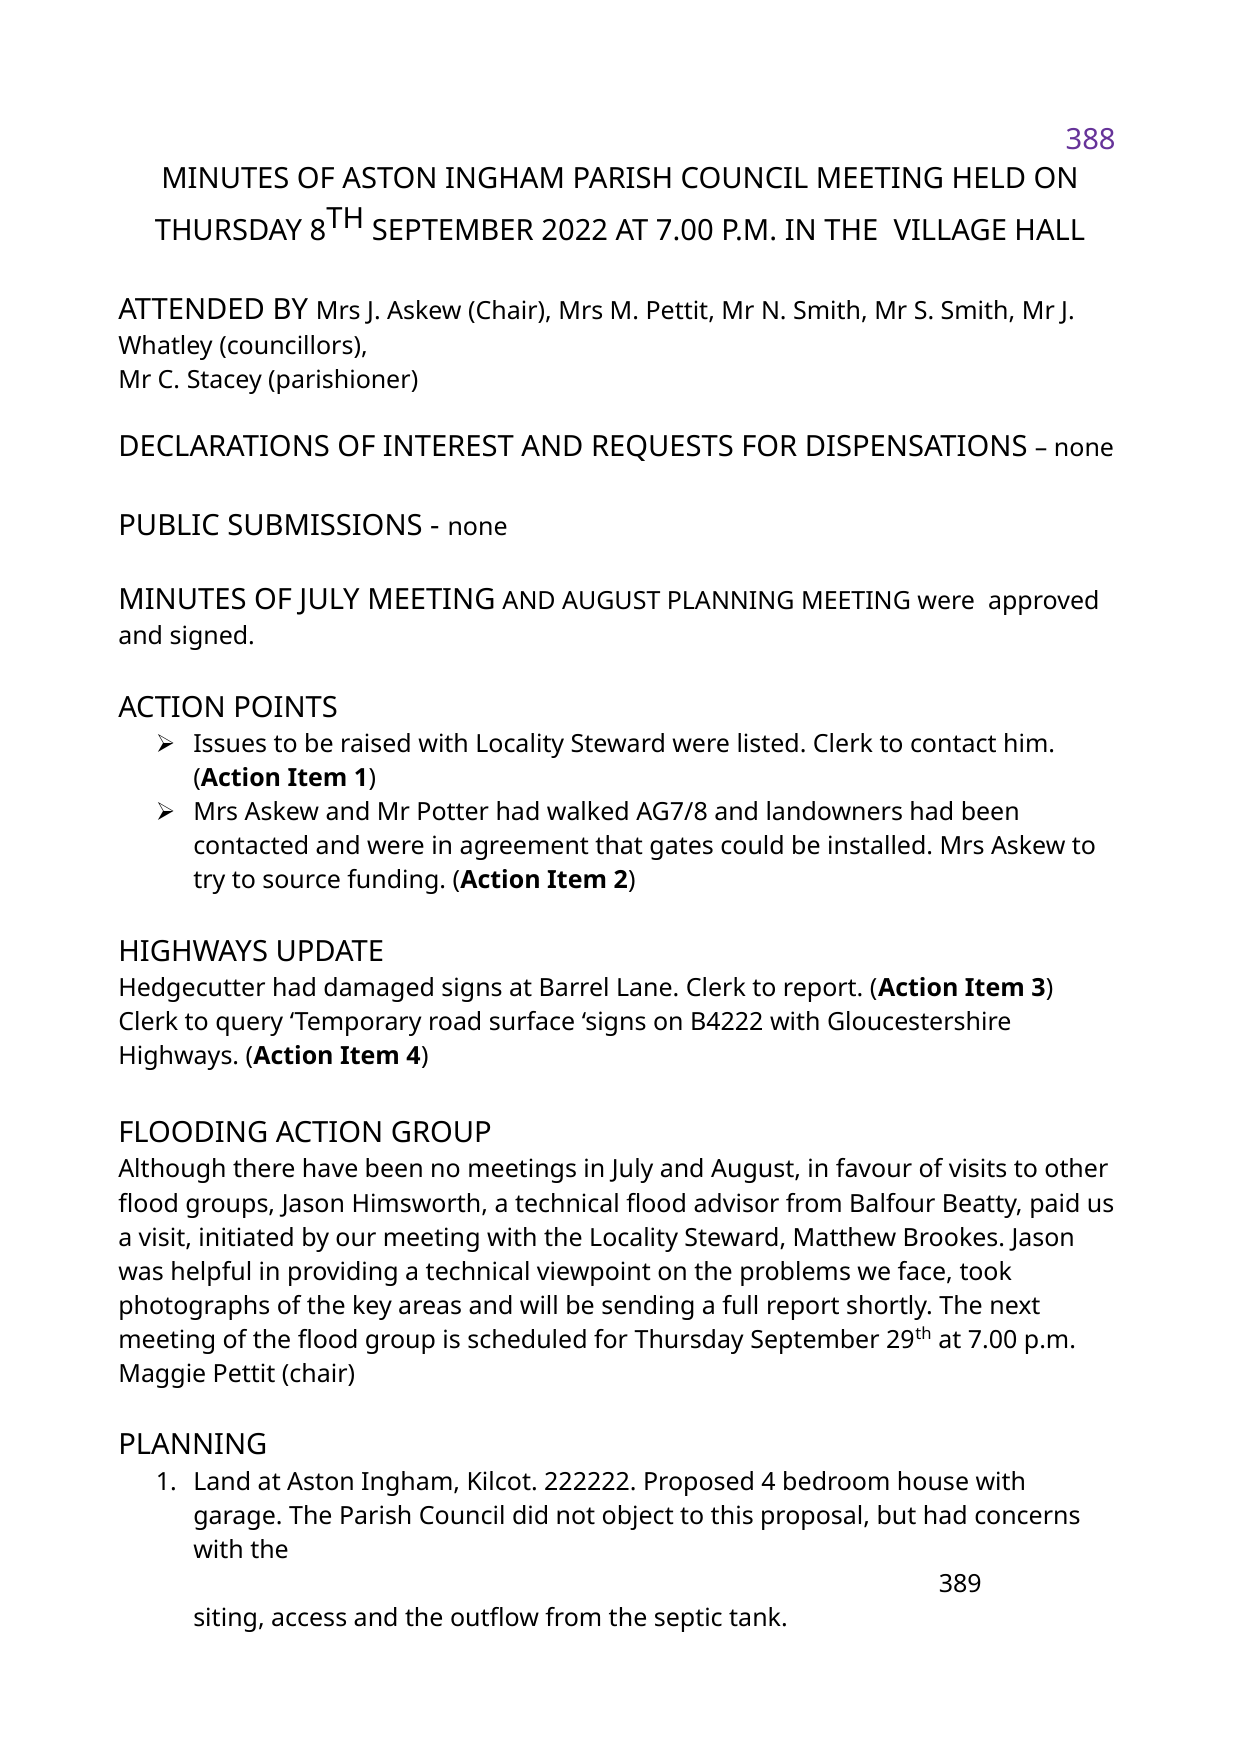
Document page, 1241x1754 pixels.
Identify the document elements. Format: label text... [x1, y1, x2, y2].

text MINUTES OF ASTON INGHAM PARISH COUNCIL MEETING HELD ON THURSDAY 8TH SEPTEMBER 2022 AT 7.00 P.M. IN THE VILLAGE HALL [118, 158, 1122, 249]
text PUBLIC SUBMISSIONS - none [118, 504, 1122, 544]
text Although there have been no meetings in July and August, in favour of visits to other flood groups, Jason Himsworth, a technical flood advisor from Balfour Beatty, paid us a visit, initiated by our meeting with the Locality Steward, Matthew Brookes. Jason was helpful in providing a technical viewpoint on the problems we face, took photographs of the key areas and will be sending a full report shortly. The next meeting of the flood group is scheduled for Thursday September 29th at 7.00 p.m. [118, 1151, 1122, 1356]
text siting, access and the outflow from the septic tank. [193, 1599, 1122, 1634]
text Hedgecutter had damaged signs at Barrel Lane. Clerk to report. (Action Item 3) [118, 969, 1122, 1004]
text 388 [118, 118, 1122, 158]
list Land at Aston Ingham, Kilcot. 222222. Proposed 4 bedroom house with garage. The Parish Council did not object to this proposal, but had concerns with the [156, 1463, 1122, 1566]
text Clerk to query ‘Temporary road surface ‘signs on B4222 with Gloucestershire Highways. (Action Item 4) [118, 1004, 1122, 1072]
list Mrs Askew and Mr Potter had walked AG7/8 and landowners had been contacted and were in agreement that gates could be installed. Mrs Askew to try to source funding. (Action Item 2) [156, 794, 1122, 896]
text ACTION POINTS [118, 686, 1122, 726]
text Mr C. Stacey (parishioner) [118, 362, 1122, 396]
text Maggie Pettit (chair) [118, 1356, 1122, 1389]
text 389 [193, 1566, 1122, 1599]
text ATTENDED BY Mrs J. Askew (Chair), Mrs M. Pettit, Mr N. Smith, Mr S. Smith, Mr J. Whatley (councillors), [118, 288, 1122, 362]
text PLANNING [118, 1424, 1122, 1463]
text MINUTES OF JULY MEETING AND AUGUST PLANNING MEETING were approved and signed. [118, 578, 1122, 652]
text FLOODING ACTION GROUP [118, 1111, 1122, 1151]
text HIGHWAYS UPDATE [118, 930, 1122, 969]
list Issues to be raised with Locality Steward were listed. Clerk to contact him. (Action Item 1) [156, 726, 1122, 794]
text DECLARATIONS OF INTEREST AND REQUESTS FOR DISPENSATIONS – none [118, 425, 1122, 464]
